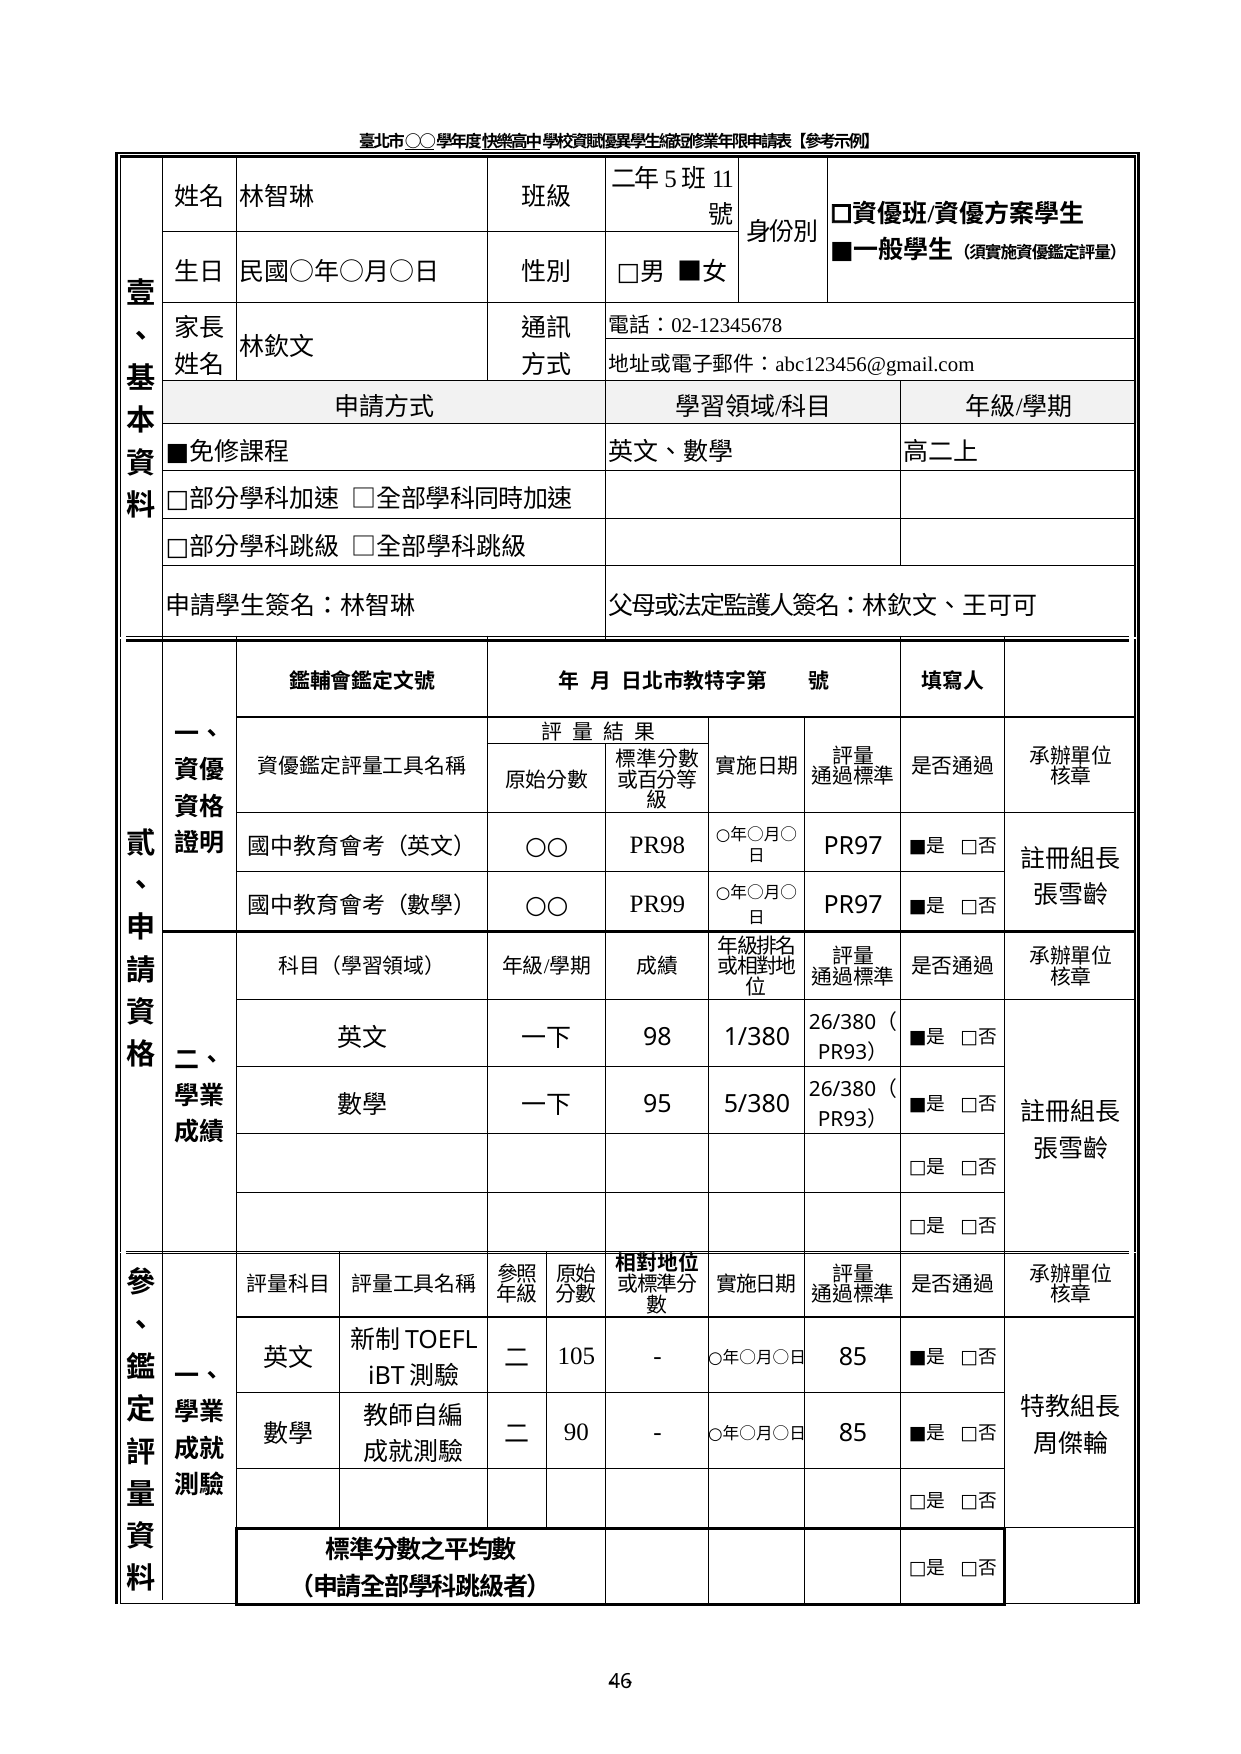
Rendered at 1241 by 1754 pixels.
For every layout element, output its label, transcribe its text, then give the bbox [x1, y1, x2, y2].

table_cell 教師自編 成就測驗 [340, 1393, 487, 1468]
table_cell 95 [606, 1067, 708, 1133]
table_cell [901, 471, 1134, 517]
table_cell ○○ [488, 813, 605, 871]
table_cell □否 [953, 1134, 1004, 1192]
table_cell □否 [953, 1469, 1004, 1527]
table_cell - [606, 1393, 708, 1468]
table_cell [606, 471, 900, 517]
table_cell ○年○月○日 [709, 1318, 804, 1392]
table_cell 英文 [237, 1318, 339, 1392]
table_cell □否 [953, 1067, 1004, 1133]
table_cell [901, 519, 1134, 565]
table_cell 26/380（PR93） [805, 1000, 900, 1066]
table_cell [805, 1469, 900, 1527]
table_cell [488, 1193, 605, 1251]
table_cell 註冊組長 張雪齡 [1005, 813, 1134, 930]
table_cell 年級/學期 [488, 933, 605, 999]
table_cell □否 [953, 1393, 1004, 1468]
table_cell ○年○月○日 [709, 872, 804, 930]
table_cell 評量 通過標準 [805, 1254, 900, 1316]
table_cell 資優鑑定評量工具名稱 [237, 718, 487, 812]
table_cell 特教組長 周傑輪 [1005, 1318, 1134, 1527]
table_cell 實施日期 [709, 718, 804, 812]
table_cell 實施日期 [709, 1254, 804, 1316]
table_cell [606, 1193, 708, 1251]
table_cell ■是 [901, 1393, 952, 1468]
table_cell 二、 學業成績 [163, 933, 236, 1251]
table_header 壹 、 基本 資料 [121, 158, 162, 636]
table_cell □部分學科加速 □全部學科同時加速 [163, 471, 605, 517]
table_cell 相對地位 或標準分數 [606, 1254, 708, 1316]
table_cell 一、 資優資格證明 [163, 642, 236, 930]
table_cell 年級排名或相對地位 [709, 933, 804, 999]
table_cell 國中教育會考（英文） [237, 813, 487, 871]
table_cell 數學 [237, 1393, 339, 1468]
table_header 姓名 [163, 158, 236, 231]
table_cell 學習領域/科目 [606, 381, 900, 423]
table_cell [1006, 1528, 1134, 1602]
table_cell 評量 通過標準 [805, 933, 900, 999]
subtitle 臺北市○○學年度快樂高中學校資賦優異學生縮短修業年限申請表【參考示例】 [118, 127, 1122, 152]
table_cell 父母或法定監護人簽名：林欽文、王可可 [606, 566, 1134, 636]
table_cell - [606, 1318, 708, 1392]
table_cell 評量科目 [237, 1254, 339, 1316]
table_cell 標準分數 或百分等級 [606, 744, 708, 812]
table_cell [606, 519, 900, 565]
table_header 林智琳 [237, 158, 487, 231]
table_cell [488, 1469, 546, 1527]
table_cell □是 [901, 1469, 952, 1527]
table_cell ○○ [488, 872, 605, 930]
table_cell 年級/學期 [901, 381, 1134, 423]
table_header 班級 [488, 158, 605, 231]
table_cell 評 量 結 果 [488, 718, 708, 743]
table_cell 標準分數之平均數 （申請全部學科跳級者） [238, 1530, 605, 1602]
table_cell 新制TOEFL iBT測驗 [340, 1318, 487, 1392]
table_cell [709, 1530, 804, 1602]
table_cell 參 、 鑑定評量資料 [121, 1251, 162, 1602]
table_cell 原始分數 [488, 744, 605, 812]
table_cell [709, 1469, 804, 1527]
table_cell 英文、數學 [606, 424, 900, 470]
table_cell ■是 [901, 872, 952, 930]
table_cell [709, 1193, 804, 1251]
table_cell □部分學科跳級 □全部學科跳級 [163, 519, 605, 565]
table_cell [606, 1469, 708, 1527]
table_cell □是 [901, 1530, 952, 1602]
table_cell [237, 1469, 339, 1527]
table_cell [340, 1469, 487, 1527]
table_cell ■是 [901, 1067, 952, 1133]
table_cell 填寫人 [901, 642, 1004, 716]
table_cell 家長姓名 [163, 303, 236, 380]
table_cell 生日 [163, 232, 236, 302]
table_cell 英文 [237, 1000, 487, 1066]
table_cell 地址或電子郵件：abc123456@gmail.com [606, 339, 1134, 380]
table_cell 申請學生簽名：林智琳 [163, 566, 605, 636]
table_cell 鑑輔會鑑定文號 [237, 642, 487, 716]
table_cell 二 [488, 1393, 546, 1468]
table_cell PR99 [606, 872, 708, 930]
table_cell 90 [547, 1393, 605, 1468]
table_cell 85 [805, 1318, 900, 1392]
table_cell 98 [606, 1000, 708, 1066]
table_cell 1/380 [709, 1000, 804, 1066]
table_cell 105 [547, 1318, 605, 1392]
table_cell [805, 1134, 900, 1192]
table_header 身份別 [739, 158, 827, 302]
table_cell □否 [953, 872, 1004, 930]
table_cell 林欽文 [237, 303, 487, 380]
table_cell □是 [901, 1193, 952, 1251]
table_cell □是 [901, 1134, 952, 1192]
table_cell 承辦單位 核章 [1005, 933, 1134, 999]
table_cell 一下 [488, 1067, 605, 1133]
table_cell ■是 [901, 1000, 952, 1066]
table_cell 申請方式 [163, 381, 605, 423]
table_cell 性別 [488, 232, 605, 302]
table_header 二年5班11號 [606, 158, 738, 231]
table_cell [1005, 636, 1137, 716]
table_cell 高二上 [901, 424, 1134, 470]
table_cell 年 月 日北市教特字第 號 [488, 642, 900, 716]
table_cell 貳 、 申請資格 [118, 636, 162, 1251]
table_cell 26/380（PR93） [805, 1067, 900, 1133]
table_cell 承辦單位 核章 [1005, 1251, 1135, 1316]
table_cell ○年○月○日 [709, 1393, 804, 1468]
table_cell 承辦單位 核章 [1005, 718, 1134, 812]
table_cell □否 [953, 813, 1004, 871]
table_cell [606, 1134, 708, 1192]
table_cell [237, 1193, 487, 1251]
table_cell ■是 [901, 813, 952, 871]
table_cell [547, 1469, 605, 1527]
table_cell □男 ■女 [606, 232, 738, 302]
table_cell 85 [805, 1393, 900, 1468]
table_cell PR97 [805, 813, 900, 871]
table_cell PR98 [606, 813, 708, 871]
table_cell [237, 1134, 487, 1192]
table_cell 原始 分數 [547, 1254, 605, 1316]
table_cell 民國○年○月○日 [237, 232, 487, 302]
table_cell 一下 [488, 1000, 605, 1066]
table_cell 是否通過 [901, 718, 1004, 812]
table_cell □否 [953, 1193, 1004, 1251]
table_cell 參照 年級 [488, 1254, 546, 1316]
table_cell [606, 1530, 708, 1602]
table_cell 科目（學習領域） [237, 933, 487, 999]
table_cell [805, 1530, 900, 1602]
table_cell 評量工具名稱 [340, 1254, 487, 1316]
table_cell ○年○月○日 [709, 813, 804, 871]
table_cell 5/380 [709, 1067, 804, 1133]
table_cell □否 [953, 1318, 1004, 1392]
table_cell 電話：02-12345678 [606, 303, 1134, 338]
table_cell 二 [488, 1318, 546, 1392]
table_cell 一、 學業成就測驗 [163, 1254, 236, 1602]
table_cell 是否通過 [901, 933, 1004, 999]
table_cell 數學 [237, 1067, 487, 1133]
table_cell □否 [953, 1000, 1004, 1066]
table_header 資優班/資優方案學生 ■一般學生（須實施資優鑑定評量） [828, 158, 1134, 302]
table_cell PR97 [805, 872, 900, 930]
table_cell ■免修課程 [163, 424, 605, 470]
table_cell [488, 1134, 605, 1192]
table_cell □否 [953, 1530, 1003, 1602]
table_cell 註冊組長 張雪齡 [1005, 1000, 1134, 1251]
table_cell ■是 [901, 1318, 952, 1392]
table_cell 國中教育會考（數學） [237, 872, 487, 930]
table_cell 是否通過 [901, 1254, 1004, 1316]
table_cell 評量 通過標準 [805, 718, 900, 812]
table_cell [709, 1134, 804, 1192]
table_cell 通訊 方式 [488, 303, 605, 380]
table_cell [805, 1193, 900, 1251]
table_cell 成績 [606, 933, 708, 999]
